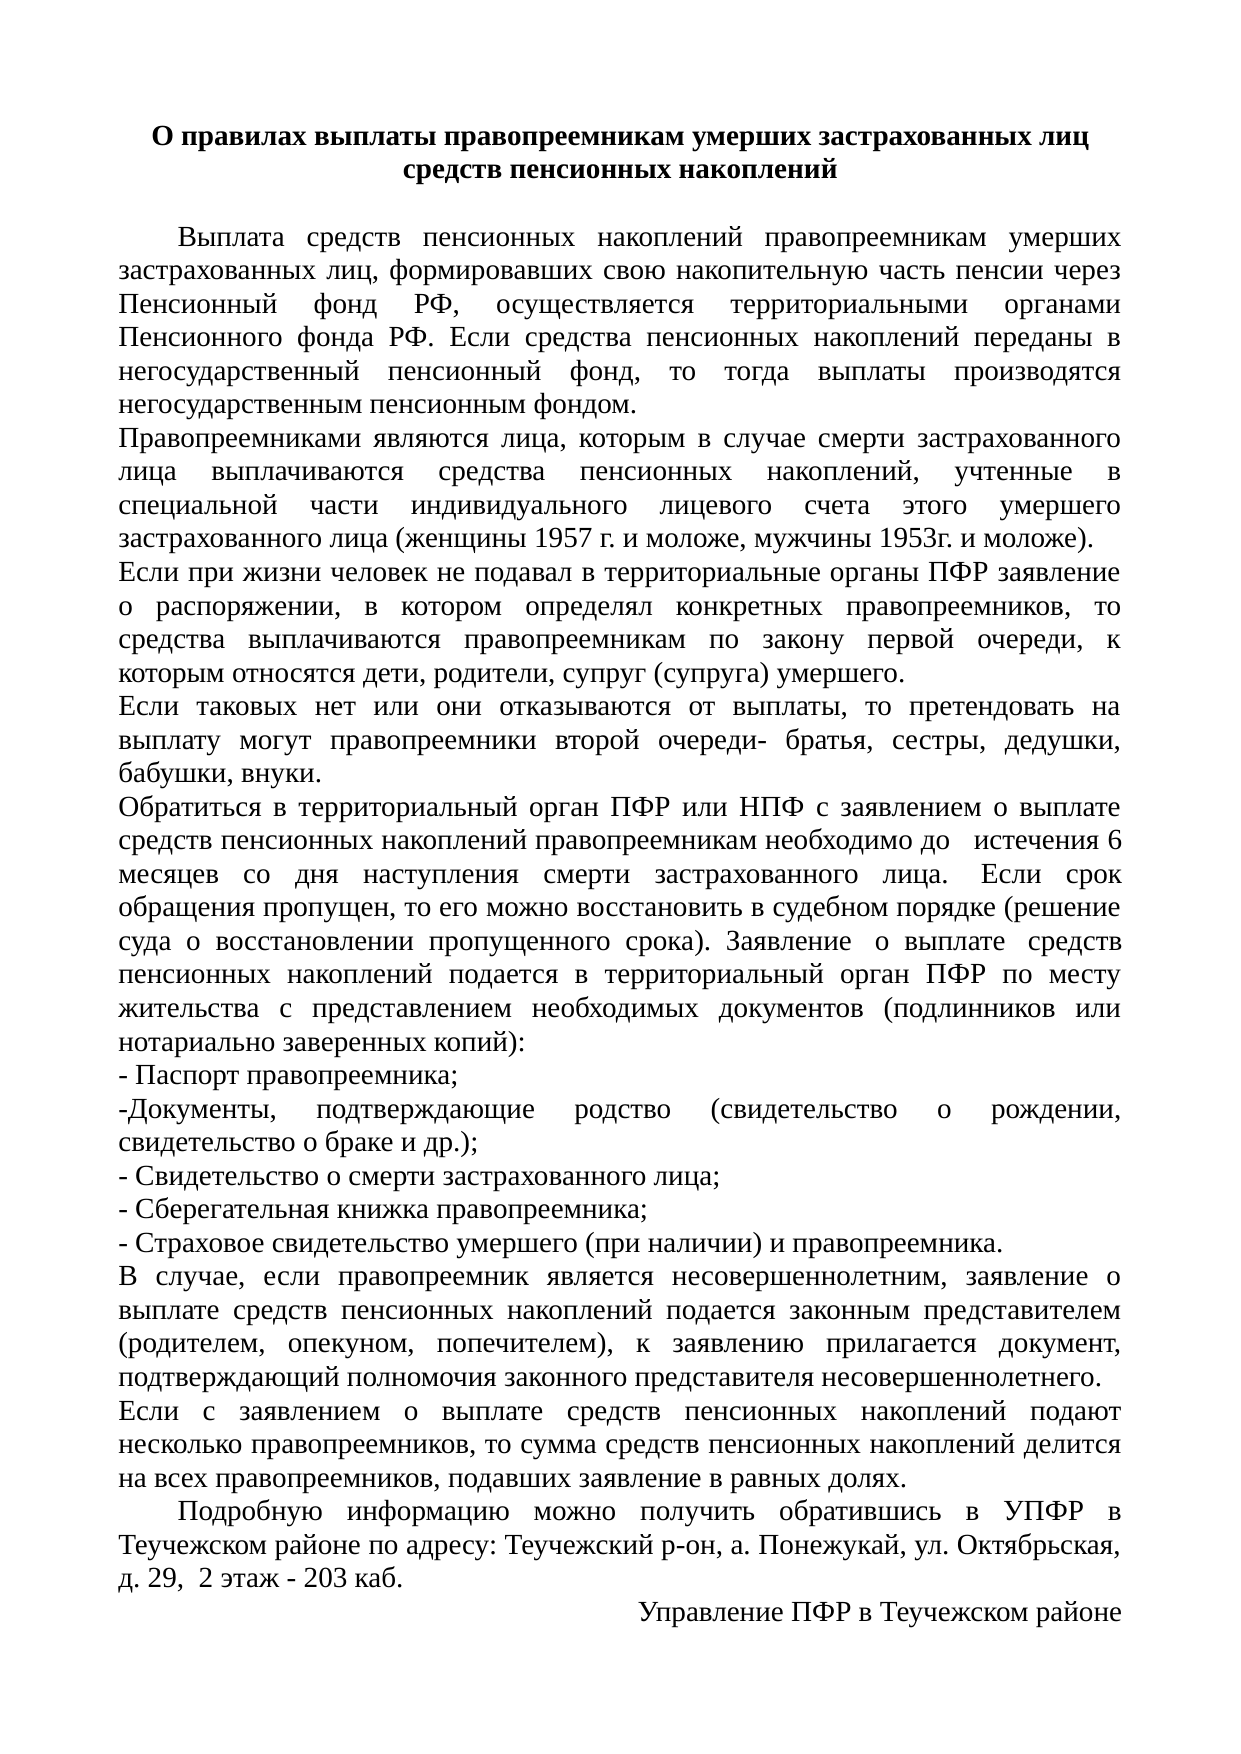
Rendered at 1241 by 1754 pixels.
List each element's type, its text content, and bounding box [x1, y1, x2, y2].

text - Свидетельство о смерти застрахованного лица; [118, 1158, 1122, 1191]
text Подробную информацию можно получить обратившись в УПФР в Теучежском районе по адресу: Теучежский р-он, а. Понежукай, ул. Октябрьская, д. 29, 2 этаж - 203 каб. [118, 1493, 1122, 1594]
text Обратиться в территориальный орган ПФР или НПФ с заявлением о выплате средств пенсионных накоплений правопреемникам необходимо до истечения 6 месяцев со дня наступления смерти застрахованного лица. Если срок обращения пропущен, то его можно восстановить в судебном порядке (решение суда о восстановлении пропущенного срока). Заявление о выплате средств пенсионных накоплений подается в территориальный орган ПФР по месту жительства с представлением необходимых документов (подлинников или нотариально заверенных копий): [118, 789, 1122, 1057]
text В случае, если правопреемник является несовершеннолетним, заявление о выплате средств пенсионных накоплений подается законным представителем (родителем, опекуном, попечителем), к заявлению прилагается документ, подтверждающий полномочия законного представителя несовершеннолетнего. [118, 1258, 1122, 1393]
text Если при жизни человек не подавал в территориальные органы ПФР заявление о распоряжении, в котором определял конкретных правопреемников, то средства выплачиваются правопреемникам по закону первой очереди, к которым относятся дети, родители, супруг (супруга) умершего. [118, 554, 1122, 688]
text Выплата средств пенсионных накоплений правопреемникам умерших застрахованных лиц, формировавших свою накопительную часть пенсии через Пенсионный фонд РФ, осуществляется территориальными органами Пенсионного фонда РФ. Если средства пенсионных накоплений переданы в негосударственный пенсионный фонд, то тогда выплаты производятся негосударственным пенсионным фондом. [118, 219, 1122, 420]
text -Документы, подтверждающие родство (свидетельство о рождении, свидетельство о браке и др.); [118, 1091, 1122, 1158]
text Если с заявлением о выплате средств пенсионных накоплений подают несколько правопреемников, то сумма средств пенсионных накоплений делится на всех правопреемников, подавших заявление в равных долях. [118, 1393, 1122, 1493]
text Управление ПФР в Теучежском районе [118, 1594, 1122, 1627]
text Правопреемниками являются лица, которым в случае смерти застрахованного лица выплачиваются средства пенсионных накоплений, учтенные в специальной части индивидуального лицевого счета этого умершего застрахованного лица (женщины 1957 г. и моложе, мужчины 1953г. и моложе). [118, 420, 1122, 554]
text - Сберегательная книжка правопреемника; [118, 1191, 1122, 1225]
text - Страховое свидетельство умершего (при наличии) и правопреемника. [118, 1225, 1122, 1258]
text О правилах выплаты правопреемникам умерших застрахованных лиц средств пенсионных накоплений [118, 118, 1122, 185]
text Если таковых нет или они отказываются от выплаты, то претендовать на выплату могут правопреемники второй очереди- братья, сестры, дедушки, бабушки, внуки. [118, 688, 1122, 789]
text - Паспорт правопреемника; [118, 1057, 1122, 1091]
